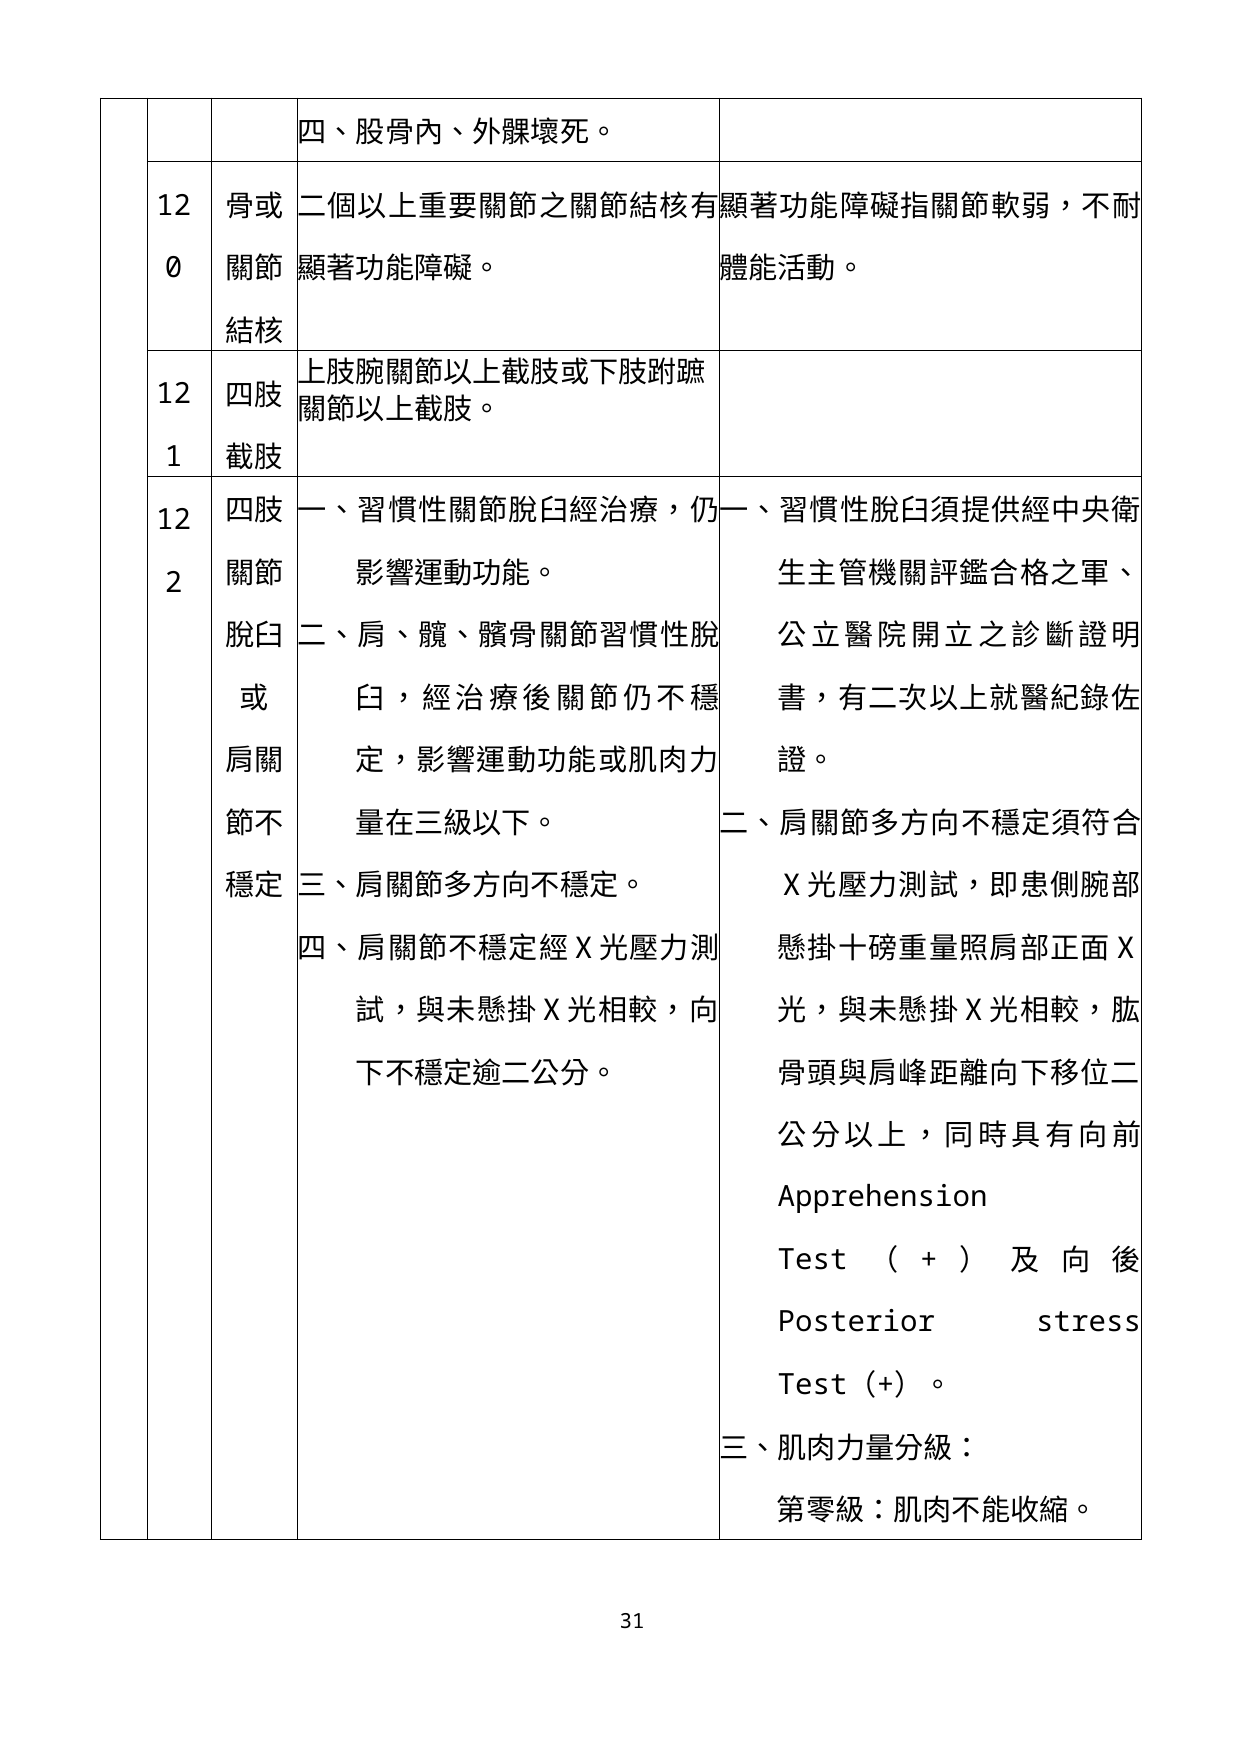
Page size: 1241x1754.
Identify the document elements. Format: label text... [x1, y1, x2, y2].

table_cell 121 [148, 351, 211, 476]
table_cell 一、習慣性關節脫臼經治療，仍影響運動功能。 二、肩、髖、髕骨關節習慣性脫臼，經治療後關節仍不穩定，影響運動功能或肌肉力量在三級以下。 三、肩關節多方向不穩定。 四、肩關節不穩定經Ⅹ光壓力測試，與未懸掛Ⅹ光相較，向下不穩定逾二公分。 [298, 477, 719, 1539]
table_cell [101, 99, 147, 1539]
table_cell [720, 351, 1141, 476]
table_cell [212, 99, 297, 161]
table_cell 顯著功能障礙指關節軟弱，不耐體能活動。 [720, 162, 1141, 349]
table_cell 四、股骨內、外髁壞死。 [298, 99, 719, 161]
table_cell 二個以上重要關節之關節結核有顯著功能障礙。 [298, 162, 719, 349]
table_cell 一、習慣性脫臼須提供經中央衛生主管機關評鑑合格之軍、公立醫院開立之診斷證明書，有二次以上就醫紀錄佐證。 二、肩關節多方向不穩定須符合Ⅹ光壓力測試，即患側腕部懸掛十磅重量照肩部正面Ⅹ光，與未懸掛Ⅹ光相較，肱骨頭與肩峰距離向下移位二公分以上，同時具有向前Apprehension Test（+）及向後Posterior stress Test（+）。 三、肌肉力量分級： 第零級：肌肉不能收縮。 [720, 477, 1141, 1539]
table_cell [148, 99, 211, 161]
table_cell 四肢關節脫臼 或 肩關節不穩定 [212, 477, 297, 1539]
table_cell 上肢腕關節以上截肢或下肢跗蹠 關節以上截肢。 [298, 351, 719, 476]
table_cell 骨或關節結核 [212, 162, 297, 349]
table_cell 122 [148, 477, 211, 1539]
table_cell [720, 99, 1141, 161]
table_cell 120 [148, 162, 211, 349]
table_cell 四肢截肢 [212, 351, 297, 476]
